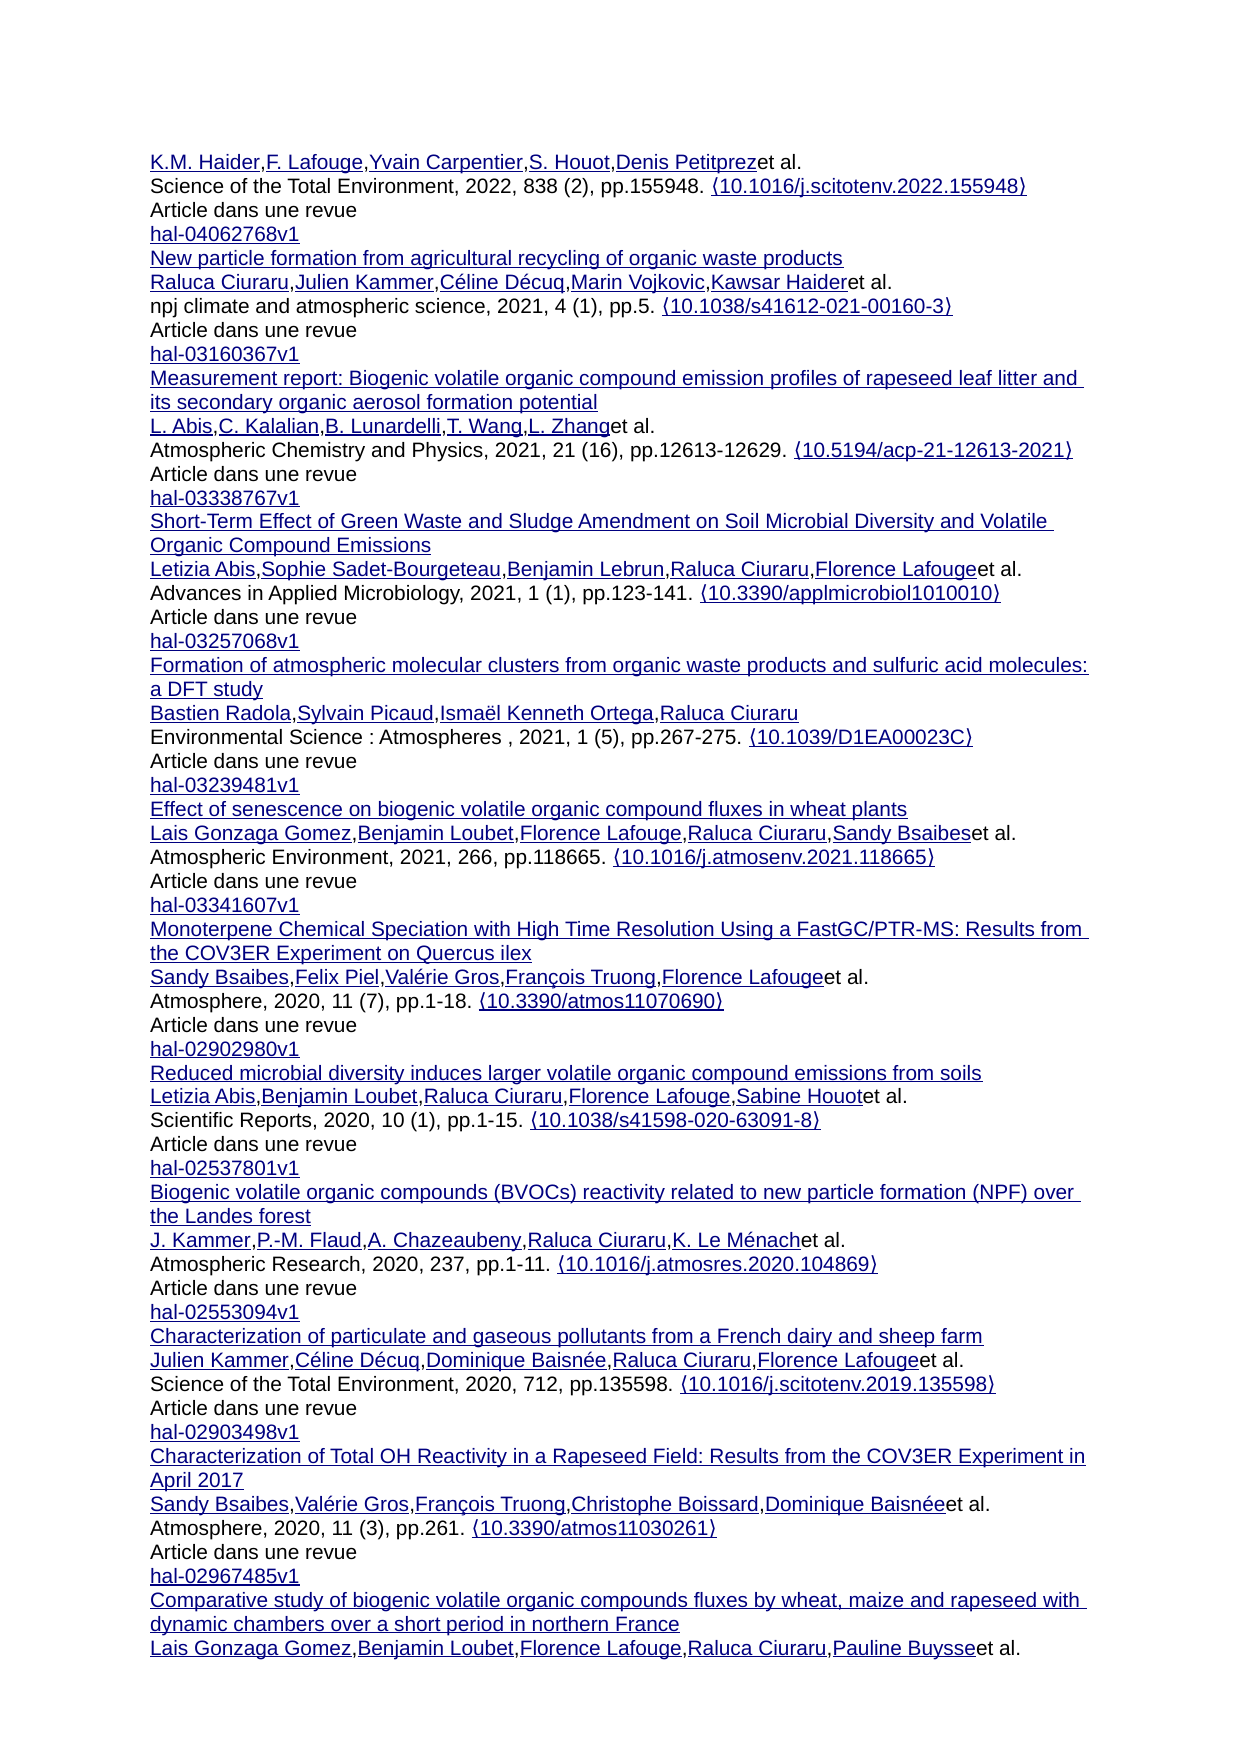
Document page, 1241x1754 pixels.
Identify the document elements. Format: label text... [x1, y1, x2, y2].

table_cell Monoterpene Chemical Speciation with High Time Resolution Using a FastGC/PTR-MS: Results from the COV3ER Experiment on Quercus ilex Sandy Bsaibes,Felix Piel,Valérie Gros,François Truong,Florence Lafougeet al. Atmosphere, 2020, 11 (7), pp.1-18. ⟨10.3390/atmos11070690⟩ Article dans une revue hal-02902980v1 [150, 917, 1090, 1060]
table_cell Short-Term Effect of Green Waste and Sludge Amendment on Soil Microbial Diversity and Volatile Organic Compound Emissions Letizia Abis,Sophie Sadet-Bourgeteau,Benjamin Lebrun,Raluca Ciuraru,Florence Lafougeet al. Advances in Applied Microbiology, 2021, 1 (1), pp.123-141. ⟨10.3390/applmicrobiol1010010⟩ Article dans une revue hal-03257068v1 [150, 509, 1090, 653]
table_cell K.M. Haider,F. Lafouge,Yvain Carpentier,S. Houot,Denis Petitprezet al. Science of the Total Environment, 2022, 838 (2), pp.155948. ⟨10.1016/j.scitotenv.2022.155948⟩ Article dans une revue hal-04062768v1 [150, 150, 1090, 246]
table_cell Characterization of particulate and gaseous pollutants from a French dairy and sheep farm Julien Kammer,Céline Décuq,Dominique Baisnée,Raluca Ciuraru,Florence Lafougeet al. Science of the Total Environment, 2020, 712, pp.135598. ⟨10.1016/j.scitotenv.2019.135598⟩ Article dans une revue hal-02903498v1 [150, 1324, 1090, 1444]
table_cell Biogenic volatile organic compounds (BVOCs) reactivity related to new particle formation (NPF) over the Landes forest J. Kammer,P.-M. Flaud,A. Chazeaubeny,Raluca Ciuraru,K. Le Ménachet al. Atmospheric Research, 2020, 237, pp.1-11. ⟨10.1016/j.atmosres.2020.104869⟩ Article dans une revue hal-02553094v1 [150, 1180, 1090, 1324]
table_cell Characterization of Total OH Reactivity in a Rapeseed Field: Results from the COV3ER Experiment in April 2017 Sandy Bsaibes,Valérie Gros,François Truong,Christophe Boissard,Dominique Baisnéeet al. Atmosphere, 2020, 11 (3), pp.261. ⟨10.3390/atmos11030261⟩ Article dans une revue hal-02967485v1 [150, 1444, 1090, 1587]
table_cell New particle formation from agricultural recycling of organic waste products Raluca Ciuraru,Julien Kammer,Céline Décuq,Marin Vojkovic,Kawsar Haideret al. npj climate and atmospheric science, 2021, 4 (1), pp.5. ⟨10.1038/s41612-021-00160-3⟩ Article dans une revue hal-03160367v1 [150, 246, 1090, 366]
table_cell Comparative study of biogenic volatile organic compounds fluxes by wheat, maize and rapeseed with dynamic chambers over a short period in northern France Lais Gonzaga Gomez,Benjamin Loubet,Florence Lafouge,Raluca Ciuraru,Pauline Buysseet al. [150, 1588, 1090, 1659]
table_cell Formation of atmospheric molecular clusters from organic waste products and sulfuric acid molecules: a DFT study Bastien Radola,Sylvain Picaud,Ismaël Kenneth Ortega,Raluca Ciuraru Environmental Science : Atmospheres , 2021, 1 (5), pp.267-275. ⟨10.1039/D1EA00023C⟩ Article dans une revue hal-03239481v1 [150, 653, 1090, 797]
table_cell Reduced microbial diversity induces larger volatile organic compound emissions from soils Letizia Abis,Benjamin Loubet,Raluca Ciuraru,Florence Lafouge,Sabine Houotet al. Scientific Reports, 2020, 10 (1), pp.1-15. ⟨10.1038/s41598-020-63091-8⟩ Article dans une revue hal-02537801v1 [150, 1060, 1090, 1180]
table_cell Measurement report: Biogenic volatile organic compound emission profiles of rapeseed leaf litter and its secondary organic aerosol formation potential L. Abis,C. Kalalian,B. Lunardelli,T. Wang,L. Zhanget al. Atmospheric Chemistry and Physics, 2021, 21 (16), pp.12613-12629. ⟨10.5194/acp-21-12613-2021⟩ Article dans une revue hal-03338767v1 [150, 366, 1090, 509]
table_cell Effect of senescence on biogenic volatile organic compound fluxes in wheat plants Lais Gonzaga Gomez,Benjamin Loubet,Florence Lafouge,Raluca Ciuraru,Sandy Bsaibeset al. Atmospheric Environment, 2021, 266, pp.118665. ⟨10.1016/j.atmosenv.2021.118665⟩ Article dans une revue hal-03341607v1 [150, 797, 1090, 917]
